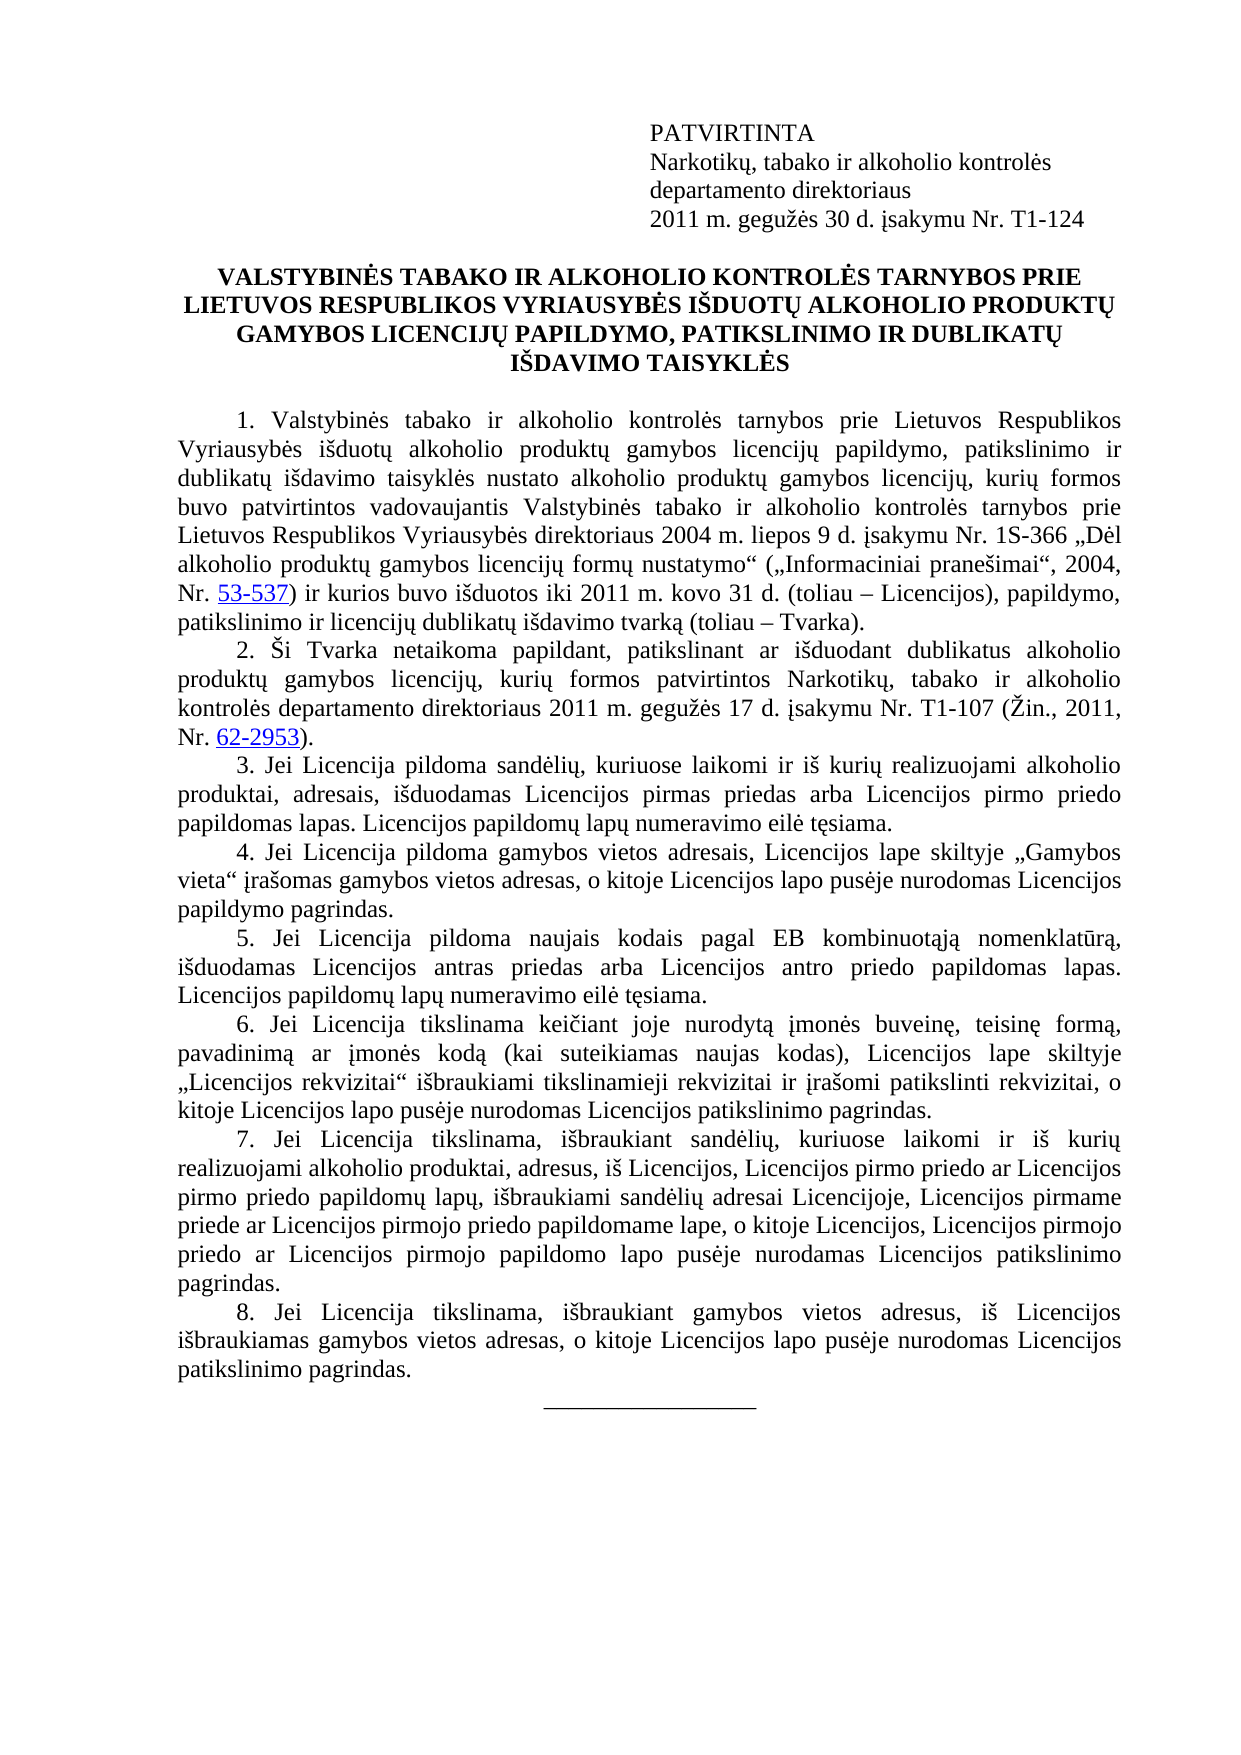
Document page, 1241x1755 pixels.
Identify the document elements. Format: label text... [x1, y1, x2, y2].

text PATVIRTINTA [649, 118, 1122, 147]
text 4. Jei Licencija pildoma gamybos vietos adresais, Licencijos lape skiltyje „Gamybos vieta“ įrašomas gamybos vietos adresas, o kitoje Licencijos lapo pusėje nurodomas Licencijos papildymo pagrindas. [177, 837, 1122, 923]
text departamento direktoriaus [649, 176, 1122, 204]
text 2011 m. gegužės 30 d. įsakymu Nr. T1-124 [649, 204, 1122, 233]
text 8. Jei Licencija tikslinama, išbraukiant gamybos vietos adresus, iš Licencijos išbraukiamas gamybos vietos adresas, o kitoje Licencijos lapo pusėje nurodomas Licencijos patikslinimo pagrindas. [177, 1297, 1122, 1383]
text 6. Jei Licencija tikslinama keičiant joje nurodytą įmonės buveinę, teisinę formą, pavadinimą ar įmonės kodą (kai suteikiamas naujas kodas), Licencijos lape skiltyje „Licencijos rekvizitai“ išbraukiami tikslinamieji rekvizitai ir įrašomi patikslinti rekvizitai, o kitoje Licencijos lapo pusėje nurodomas Licencijos patikslinimo pagrindas. [177, 1009, 1122, 1124]
text 7. Jei Licencija tikslinama, išbraukiant sandėlių, kuriuose laikomi ir iš kurių realizuojami alkoholio produktai, adresus, iš Licencijos, Licencijos pirmo priedo ar Licencijos pirmo priedo papildomų lapų, išbraukiami sandėlių adresai Licencijoje, Licencijos pirmame priede ar Licencijos pirmojo priedo papildomame lape, o kitoje Licencijos, Licencijos pirmojo priedo ar Licencijos pirmojo papildomo lapo pusėje nurodamas Licencijos patikslinimo pagrindas. [177, 1124, 1122, 1297]
text 3. Jei Licencija pildoma sandėlių, kuriuose laikomi ir iš kurių realizuojami alkoholio produktai, adresais, išduodamas Licencijos pirmas priedas arba Licencijos pirmo priedo papildomas lapas. Licencijos papildomų lapų numeravimo eilė tęsiama. [177, 751, 1122, 837]
text 1. Valstybinės tabako ir alkoholio kontrolės tarnybos prie Lietuvos Respublikos Vyriausybės išduotų alkoholio produktų gamybos licencijų papildymo, patikslinimo ir dublikatų išdavimo taisyklės nustato alkoholio produktų gamybos licencijų, kurių formos buvo patvirtintos vadovaujantis Valstybinės tabako ir alkoholio kontrolės tarnybos prie Lietuvos Respublikos Vyriausybės direktoriaus 2004 m. liepos 9 d. įsakymu Nr. 1S-366 „Dėl alkoholio produktų gamybos licencijų formų nustatymo“ („Informaciniai pranešimai“, 2004, Nr. 53-537) ir kurios buvo išduotos iki 2011 m. kovo 31 d. (toliau – Licencijos), papildymo, patikslinimo ir licencijų dublikatų išdavimo tvarką (toliau – Tvarka). [177, 406, 1122, 636]
text VALSTYBINĖS TABAKO IR ALKOHOLIO KONTROLĖS TARNYBOS PRIE LIETUVOS RESPUBLIKOS VYRIAUSYBĖS IŠDUOTŲ ALKOHOLIO PRODUKTŲ GAMYBOS LICENCIJŲ PAPILDYMO, PATIKSLINIMO ir DUBLIKATŲ IŠDAVIMO TAISYKLĖS [177, 262, 1122, 377]
text 2. Ši Tvarka netaikoma papildant, patikslinant ar išduodant dublikatus alkoholio produktų gamybos licencijų, kurių formos patvirtintos Narkotikų, tabako ir alkoholio kontrolės departamento direktoriaus 2011 m. gegužės 17 d. įsakymu Nr. T1-107 (Žin., 2011, Nr. 62-2953). [177, 636, 1122, 751]
text _________________ [177, 1383, 1122, 1412]
text 5. Jei Licencija pildoma naujais kodais pagal EB kombinuotąją nomenklatūrą, išduodamas Licencijos antras priedas arba Licencijos antro priedo papildomas lapas. Licencijos papildomų lapų numeravimo eilė tęsiama. [177, 923, 1122, 1009]
text Narkotikų, tabako ir alkoholio kontrolės [649, 147, 1122, 176]
